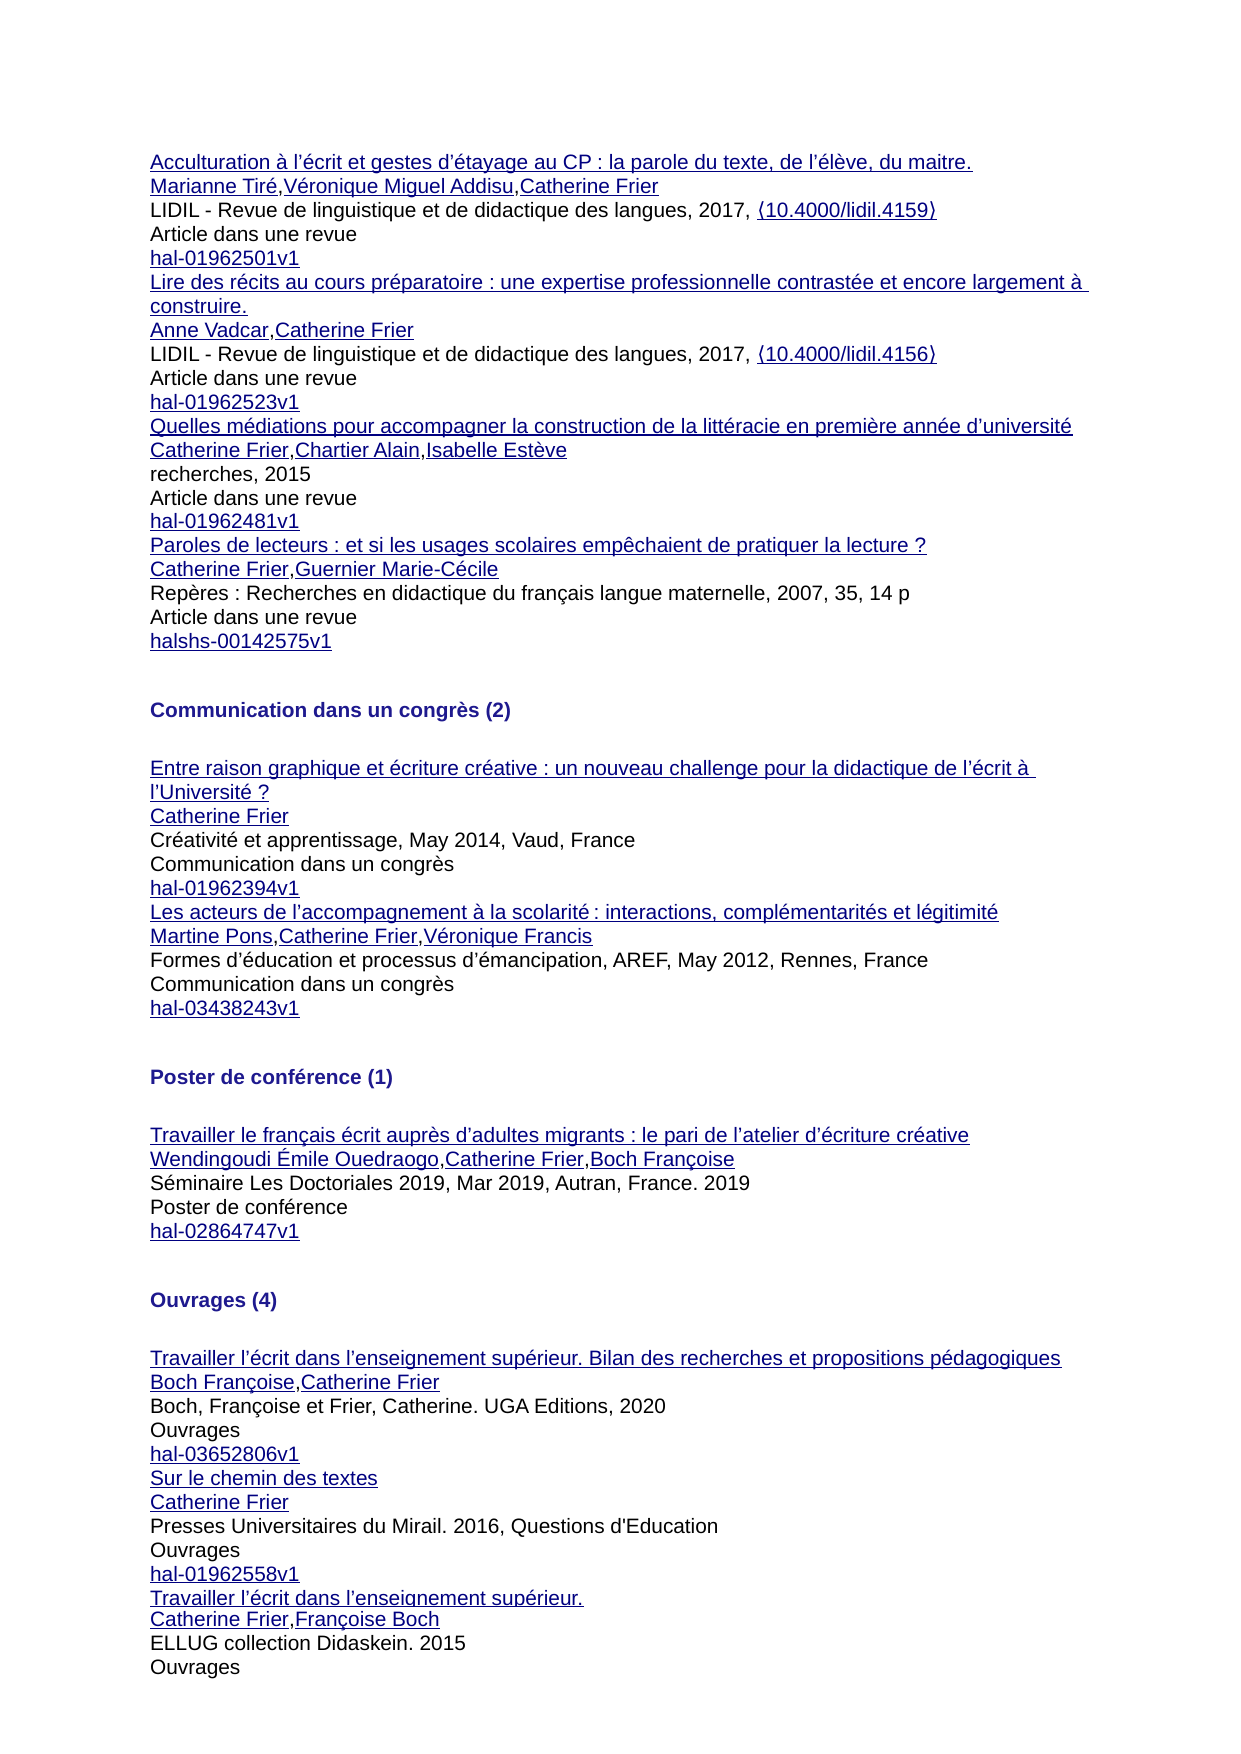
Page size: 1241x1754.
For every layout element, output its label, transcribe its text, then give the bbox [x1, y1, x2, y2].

table_cell Quelles médiations pour accompagner la construction de la littéracie en première année d’université Catherine Frier,Chartier Alain,Isabelle Estève recherches, 2015 Article dans une revue hal-01962481v1 [150, 414, 1090, 533]
table_header Entre raison graphique et écriture créative : un nouveau challenge pour la didactique de l’écrit à l’Université ? Catherine Frier Créativité et apprentissage, May 2014, Vaud, France Communication dans un congrès hal-01962394v1 [150, 756, 1090, 900]
table_cell Travailler l’écrit dans l’enseignement supérieur. Catherine Frier,Françoise Boch ELLUG collection Didaskein. 2015 Ouvrages [150, 1585, 1090, 1679]
table_cell Acculturation à l’écrit et gestes d’étayage au CP : la parole du texte, de l’élève, du maitre. Marianne Tiré,Véronique Miguel Addisu,Catherine Frier LIDIL - Revue de linguistique et de didactique des langues, 2017, ⟨10.4000/lidil.4159⟩ Article dans une revue hal-01962501v1 [150, 150, 1090, 270]
table_cell Sur le chemin des textes Catherine Frier Presses Universitaires du Mirail. 2016, Questions d'Education Ouvrages hal-01962558v1 [150, 1466, 1090, 1585]
table_header Travailler le français écrit auprès d’adultes migrants : le pari de l’atelier d’écriture créative Wendingoudi Émile Ouedraogo,Catherine Frier,Boch Françoise Séminaire Les Doctoriales 2019, Mar 2019, Autran, France. 2019 Poster de conférence hal-02864747v1 [150, 1123, 1090, 1243]
subtitle Communication dans un congrès (2) [150, 698, 1090, 722]
subtitle Poster de conférence (1) [150, 1064, 1090, 1088]
table_cell Paroles de lecteurs : et si les usages scolaires empêchaient de pratiquer la lecture ? Catherine Frier,Guernier Marie-Cécile Repères : Recherches en didactique du français langue maternelle, 2007, 35, 14 p Article dans une revue halshs-00142575v1 [150, 533, 1090, 653]
subtitle Ouvrages (4) [150, 1287, 1090, 1311]
table_header Travailler l’écrit dans l’enseignement supérieur. Bilan des recherches et propositions pédagogiques Boch Françoise,Catherine Frier Boch, Françoise et Frier, Catherine. UGA Editions, 2020 Ouvrages hal-03652806v1 [150, 1346, 1090, 1466]
table_cell Lire des récits au cours préparatoire : une expertise professionnelle contrastée et encore largement à construire. Anne Vadcar,Catherine Frier LIDIL - Revue de linguistique et de didactique des langues, 2017, ⟨10.4000/lidil.4156⟩ Article dans une revue hal-01962523v1 [150, 270, 1090, 413]
table_cell Les acteurs de l’accompagnement à la scolarité : interactions, complémentarités et légitimité Martine Pons,Catherine Frier,Véronique Francis Formes d’éducation et processus d’émancipation, AREF, May 2012, Rennes, France Communication dans un congrès hal-03438243v1 [150, 900, 1090, 1020]
